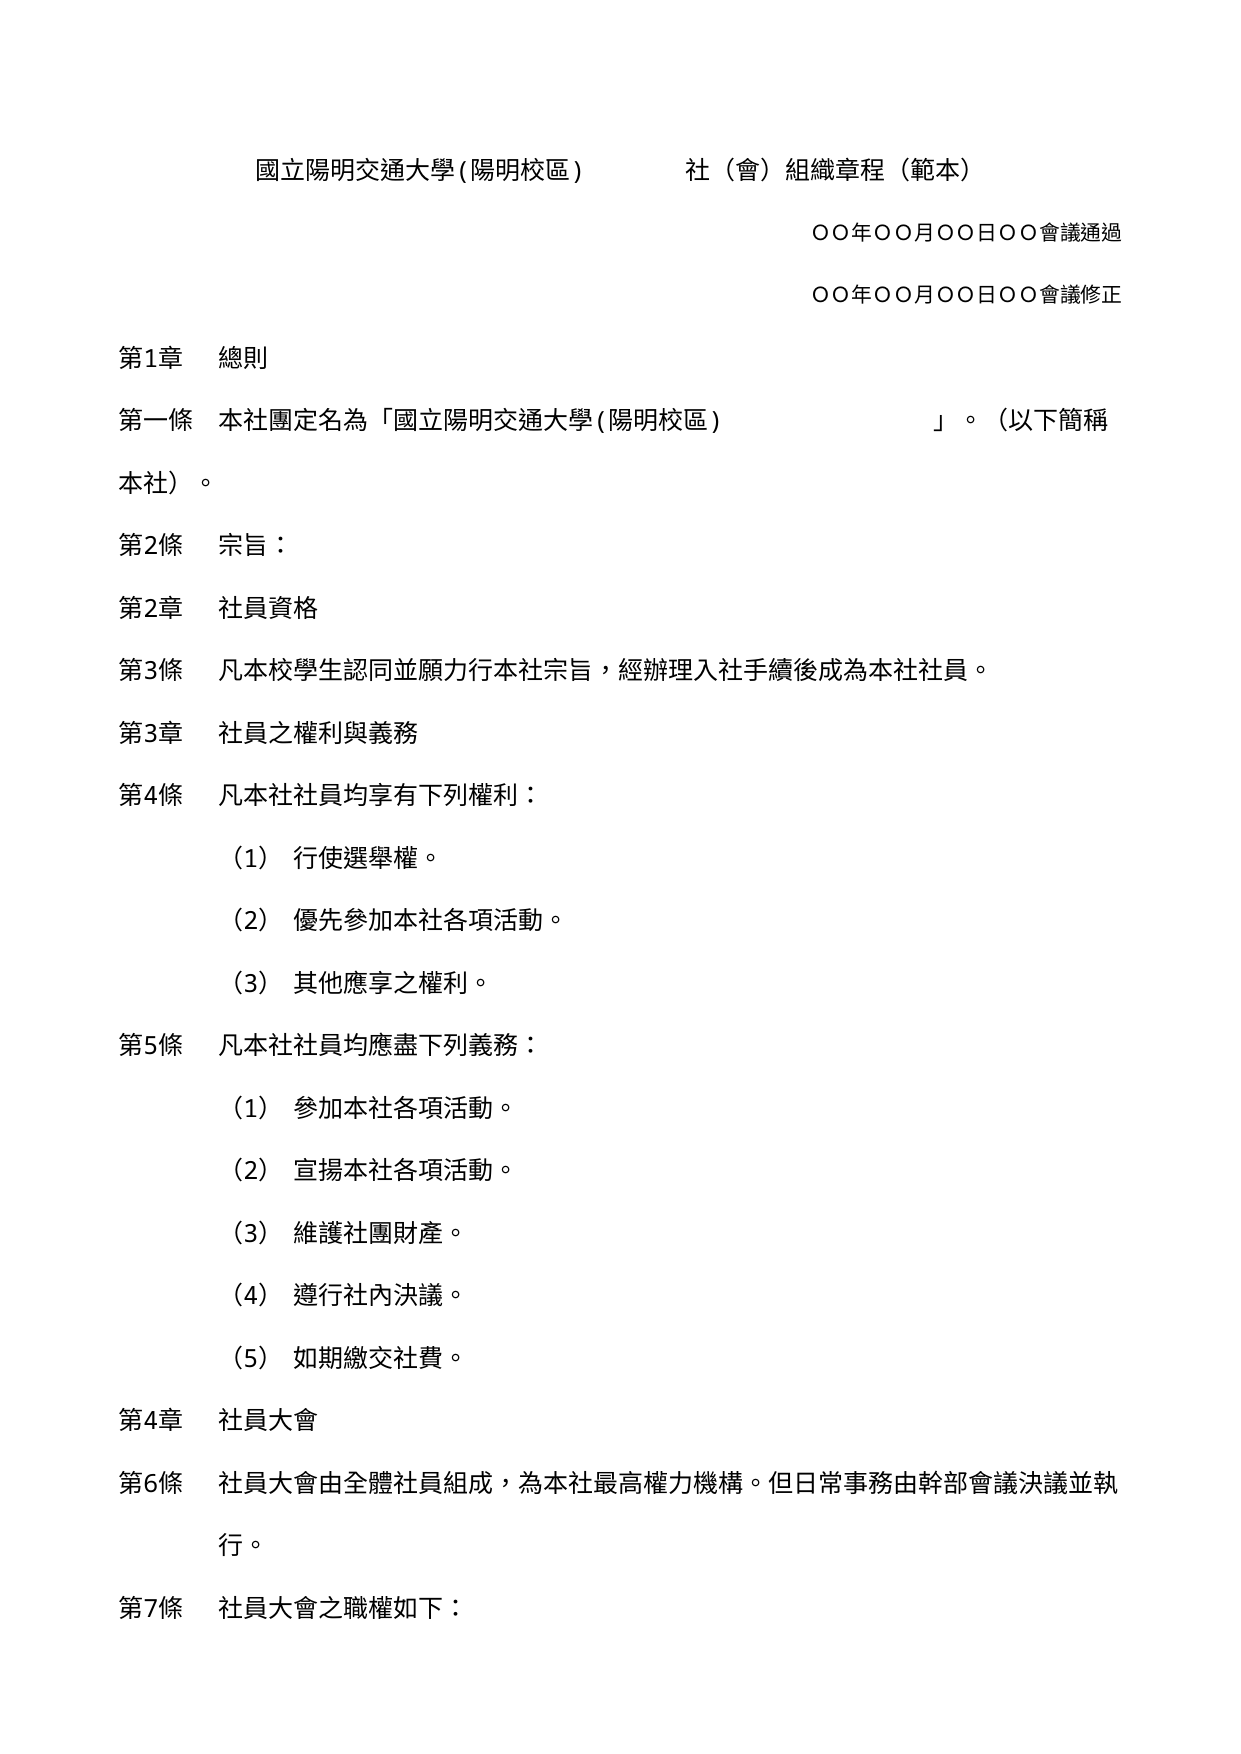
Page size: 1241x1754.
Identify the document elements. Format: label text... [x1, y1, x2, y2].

list 遵行社內決議。 [218, 1252, 1122, 1314]
list 總則 [118, 314, 1122, 377]
list 其他應享之權利。 [218, 939, 1122, 1002]
text 國立陽明交通大學(陽明校區) 社（會）組織章程（範本） [118, 127, 1122, 189]
text 第一條 本社團定名為「國立陽明交通大學(陽明校區) 」。（以下簡稱本社）。 [118, 377, 1122, 502]
list 維護社團財產。 [218, 1189, 1122, 1252]
text ＯＯ年ＯＯ月ＯＯ日ＯＯ會議修正 [118, 252, 1122, 314]
list 社員大會之職權如下： [118, 1564, 1122, 1627]
list 社員大會由全體社員組成，為本社最高權力機構。但日常事務由幹部會議決議並執行。 [118, 1439, 1122, 1564]
list 優先參加本社各項活動。 [218, 877, 1122, 939]
list 社員資格 [118, 564, 1122, 627]
list 宣揚本社各項活動。 [218, 1127, 1122, 1189]
list 凡本社社員均享有下列權利： [118, 752, 1122, 814]
list 參加本社各項活動。 [218, 1064, 1122, 1127]
list 凡本校學生認同並願力行本社宗旨，經辦理入社手續後成為本社社員。 [118, 627, 1122, 689]
list 凡本社社員均應盡下列義務： [118, 1002, 1122, 1064]
list 如期繳交社費。 [218, 1314, 1122, 1377]
list 社員大會 [118, 1377, 1122, 1439]
list 社員之權利與義務 [118, 689, 1122, 752]
list 宗旨： [118, 502, 1122, 564]
list 行使選舉權。 [218, 814, 1122, 877]
text ＯＯ年ＯＯ月ＯＯ日ＯＯ會議通過 [118, 189, 1122, 252]
